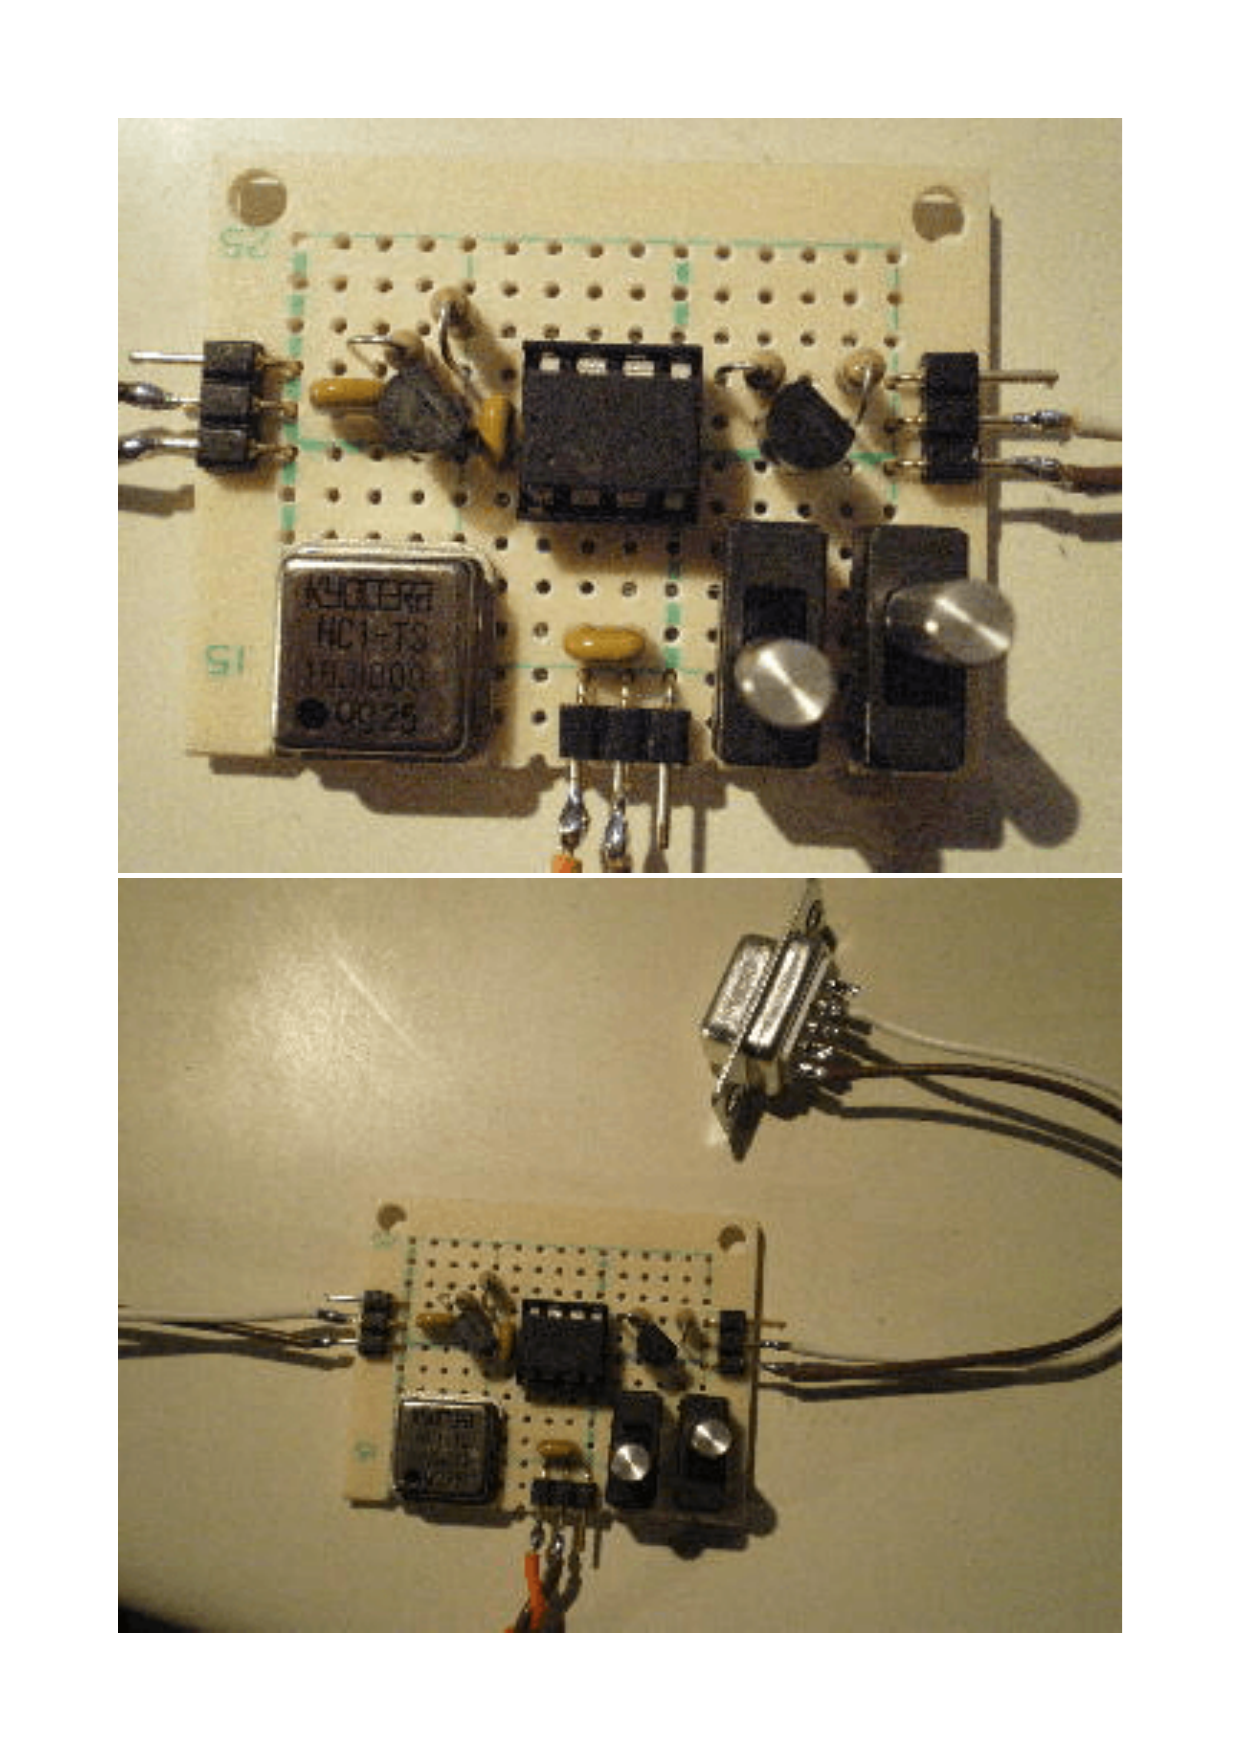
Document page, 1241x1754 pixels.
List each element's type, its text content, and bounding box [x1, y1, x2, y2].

picture [118, 118, 1123, 873]
text とても簡易（ハードウエアもソフトウエアも共に）な周波数カウンタを作成しました 最高2.5Mhzまで1Hz単位で、または最高20Mhzまで8Hz単位で計測できる周波数カウンタです ゲートタイムは、1秒と0.1秒の切り替えが出来るようにしました 基準となるクロックは、手持ちの16.0000Mhz（京セラ製）を使用しました これは以前にジャンク袋で大量に購入したものです 先ずは、ブレッドボードで実験(HWもSWも)してから蛇の目基板に実装しました [118, 873, 1122, 878]
picture [118, 878, 1123, 1633]
